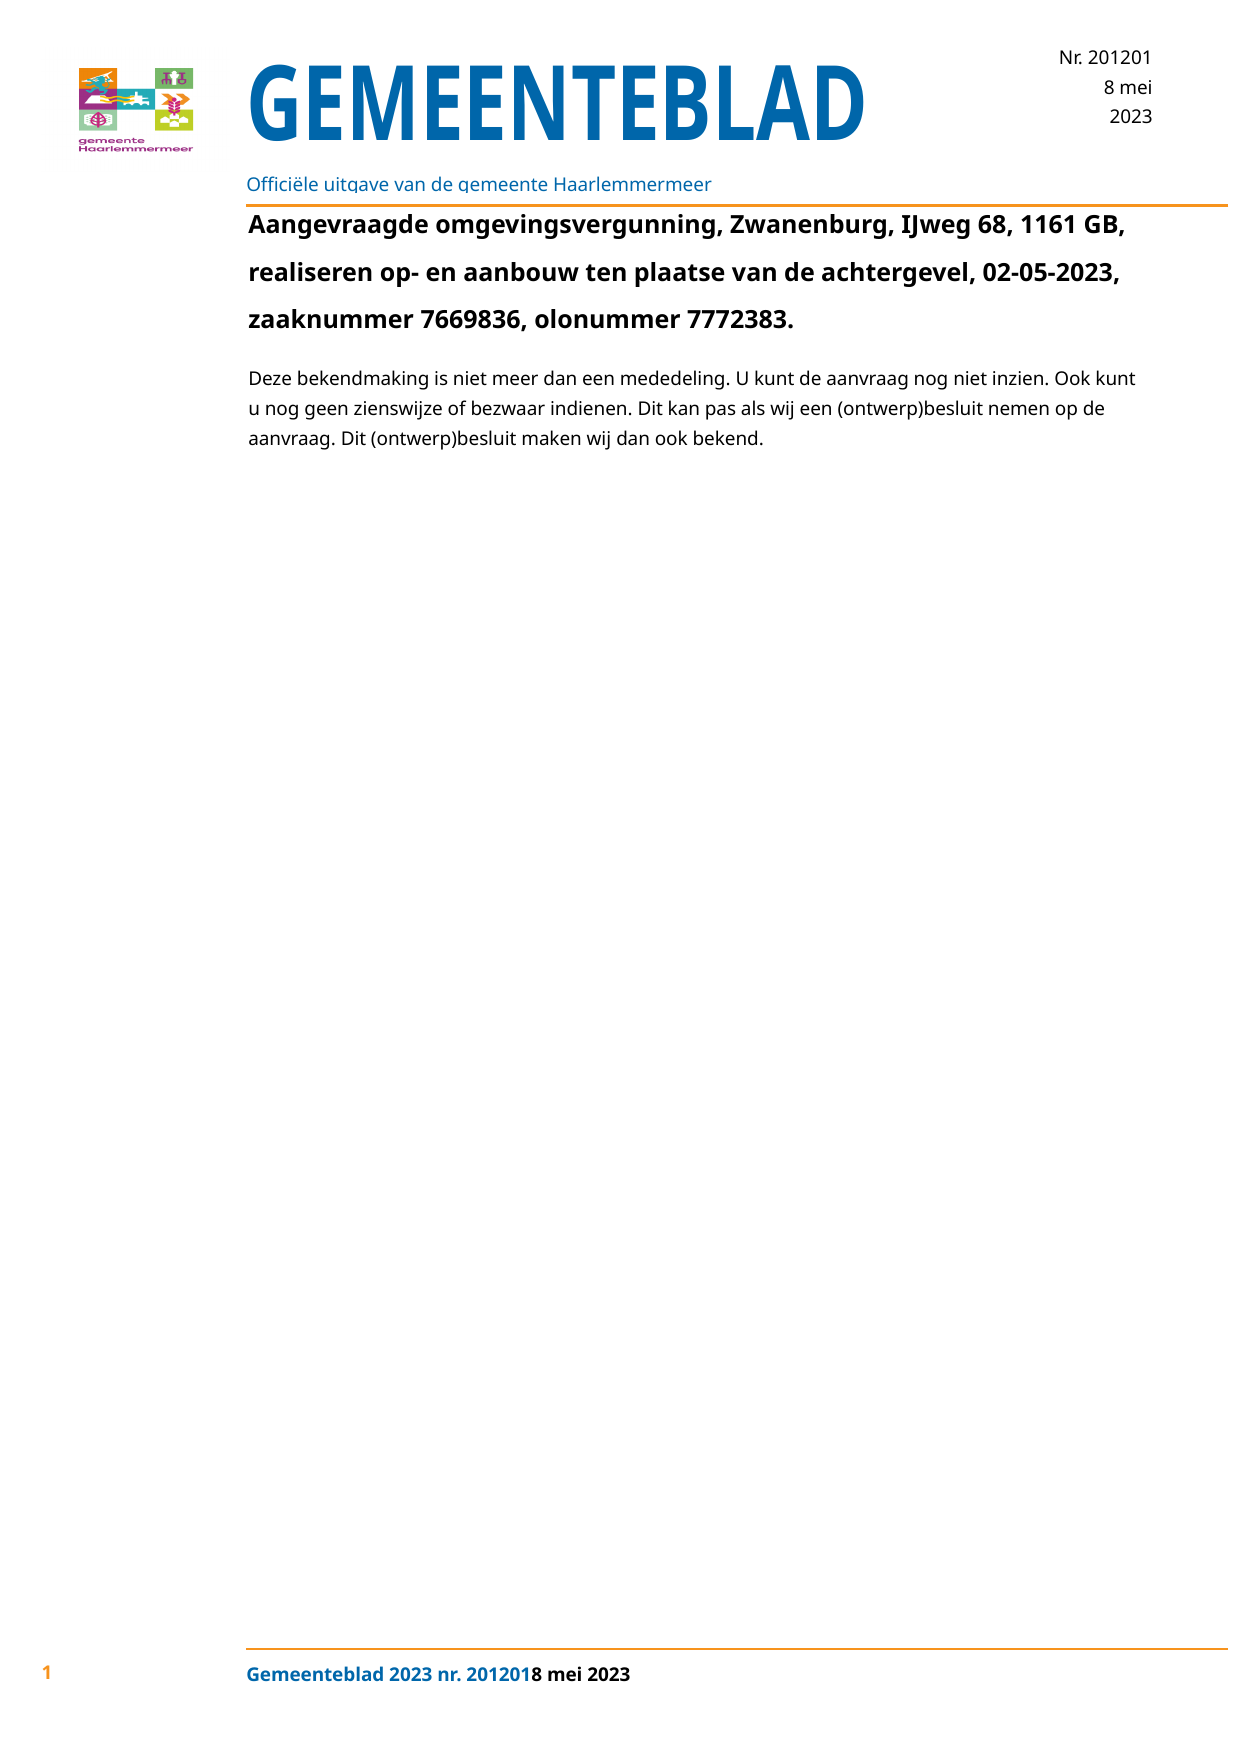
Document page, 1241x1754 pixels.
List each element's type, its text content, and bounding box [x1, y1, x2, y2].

text Deze bekendmaking is niet meer dan een mededeling. U kunt de aanvraag nog niet inzien. Ook kunt u nog geen zienswijze of bezwaar indienen. Dit kan pas als wij een (ontwerp)besluit nemen op de aanvraag. Dit (ontwerp)besluit maken wij dan ook bekend. [248, 366, 1152, 450]
text Aangevraagde omgevingsvergunning, Zwanenburg, IJweg 68, 1161 GB, realiseren op- en aanbouw ten plaatse van de achtergevel, 02-05-2023, zaaknummer 7669836, olonummer 7772383. [248, 207, 1152, 336]
picture [41, 47, 231, 172]
